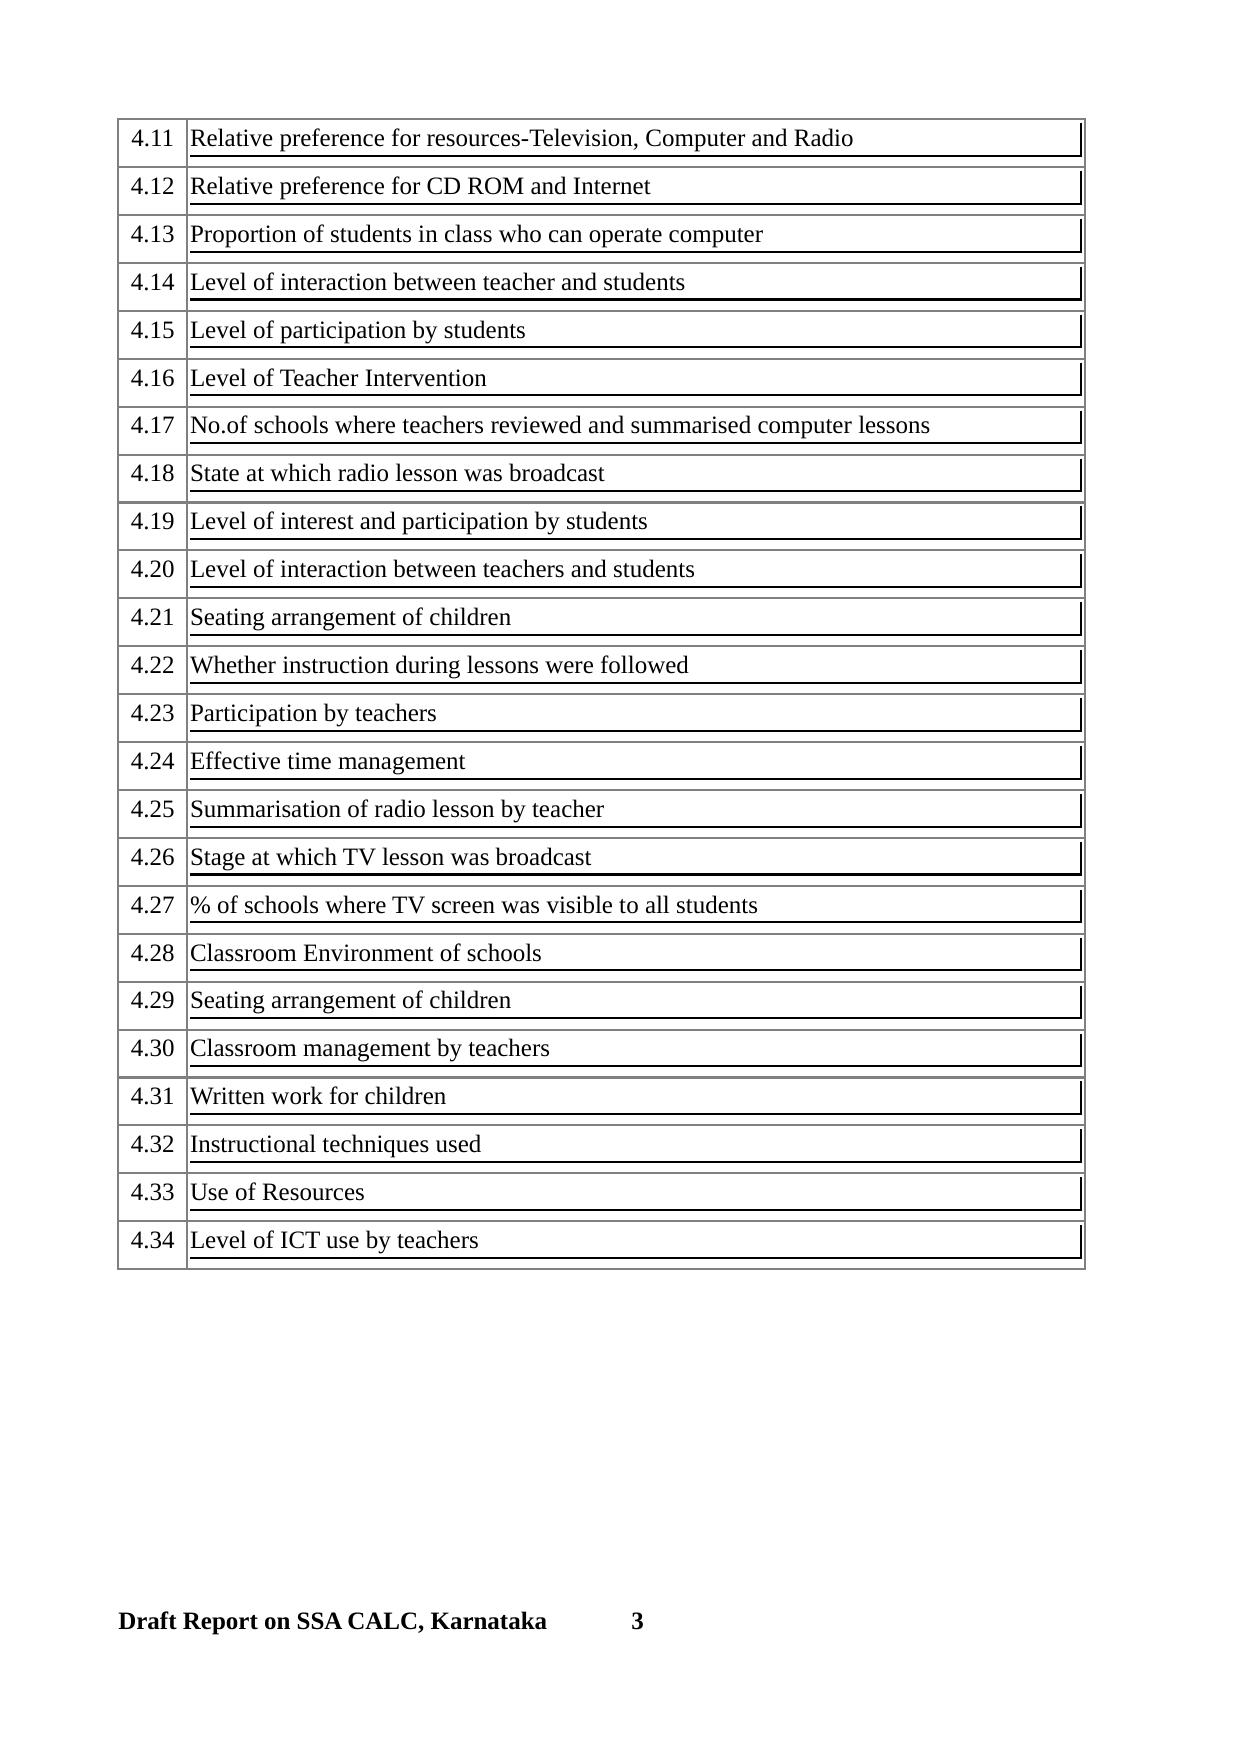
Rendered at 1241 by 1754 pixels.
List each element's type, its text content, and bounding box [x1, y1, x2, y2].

table_cell 4.22 [119, 647, 186, 693]
table_cell Level of interaction between teachers and students [188, 551, 1084, 597]
table_cell 4.34 [119, 1222, 186, 1268]
table_cell 4.14 [119, 264, 186, 310]
table_cell Level of Teacher Intervention [188, 360, 1084, 406]
table_cell Seating arrangement of children [188, 599, 1084, 645]
table_cell 4.15 [119, 312, 186, 358]
table_cell 4.31 [119, 1079, 186, 1124]
table_cell 4.16 [119, 360, 186, 406]
table_cell Level of participation by students [188, 312, 1084, 358]
table_cell Level of interaction between teacher and students [188, 264, 1084, 310]
table_cell Participation by teachers [188, 695, 1084, 741]
table_cell Stage at which TV lesson was broadcast [188, 839, 1084, 885]
table_cell 4.12 [119, 168, 186, 214]
table_cell 4.29 [119, 983, 186, 1028]
table_cell State at which radio lesson was broadcast [188, 456, 1084, 501]
table_cell Use of Resources [188, 1174, 1084, 1220]
table_cell No.of schools where teachers reviewed and summarised computer lessons [188, 408, 1084, 453]
table_cell 4.30 [119, 1031, 186, 1076]
table_cell 4.20 [119, 551, 186, 597]
table_cell 4.27 [119, 887, 186, 933]
table_cell Seating arrangement of children [188, 983, 1084, 1028]
table_cell Effective time management [188, 743, 1084, 789]
table_cell 4.26 [119, 839, 186, 885]
table_cell 4.32 [119, 1126, 186, 1172]
table_cell 4.13 [119, 216, 186, 262]
table_cell 4.19 [119, 504, 186, 549]
table_cell 4.33 [119, 1174, 186, 1220]
table_cell Classroom Environment of schools [188, 935, 1084, 981]
table_cell 4.18 [119, 456, 186, 501]
table_cell Written work for children [188, 1079, 1084, 1124]
table_cell Level of interest and participation by students [188, 504, 1084, 549]
table_cell 4.11 [119, 120, 186, 166]
table_cell 4.25 [119, 791, 186, 837]
table_cell Level of ICT use by teachers [188, 1222, 1084, 1268]
table_cell % of schools where TV screen was visible to all students [188, 887, 1084, 933]
table_cell Classroom management by teachers [188, 1031, 1084, 1076]
table_cell Whether instruction during lessons were followed [188, 647, 1084, 693]
table_cell Relative preference for resources-Television, Computer and Radio [188, 120, 1084, 166]
table_cell 4.23 [119, 695, 186, 741]
table_cell Relative preference for CD ROM and Internet [188, 168, 1084, 214]
table_cell Proportion of students in class who can operate computer [188, 216, 1084, 262]
table_cell 4.21 [119, 599, 186, 645]
table_cell Summarisation of radio lesson by teacher [188, 791, 1084, 837]
table_cell 4.24 [119, 743, 186, 789]
table_cell 4.28 [119, 935, 186, 981]
table_cell 4.17 [119, 408, 186, 453]
table_cell Instructional techniques used [188, 1126, 1084, 1172]
